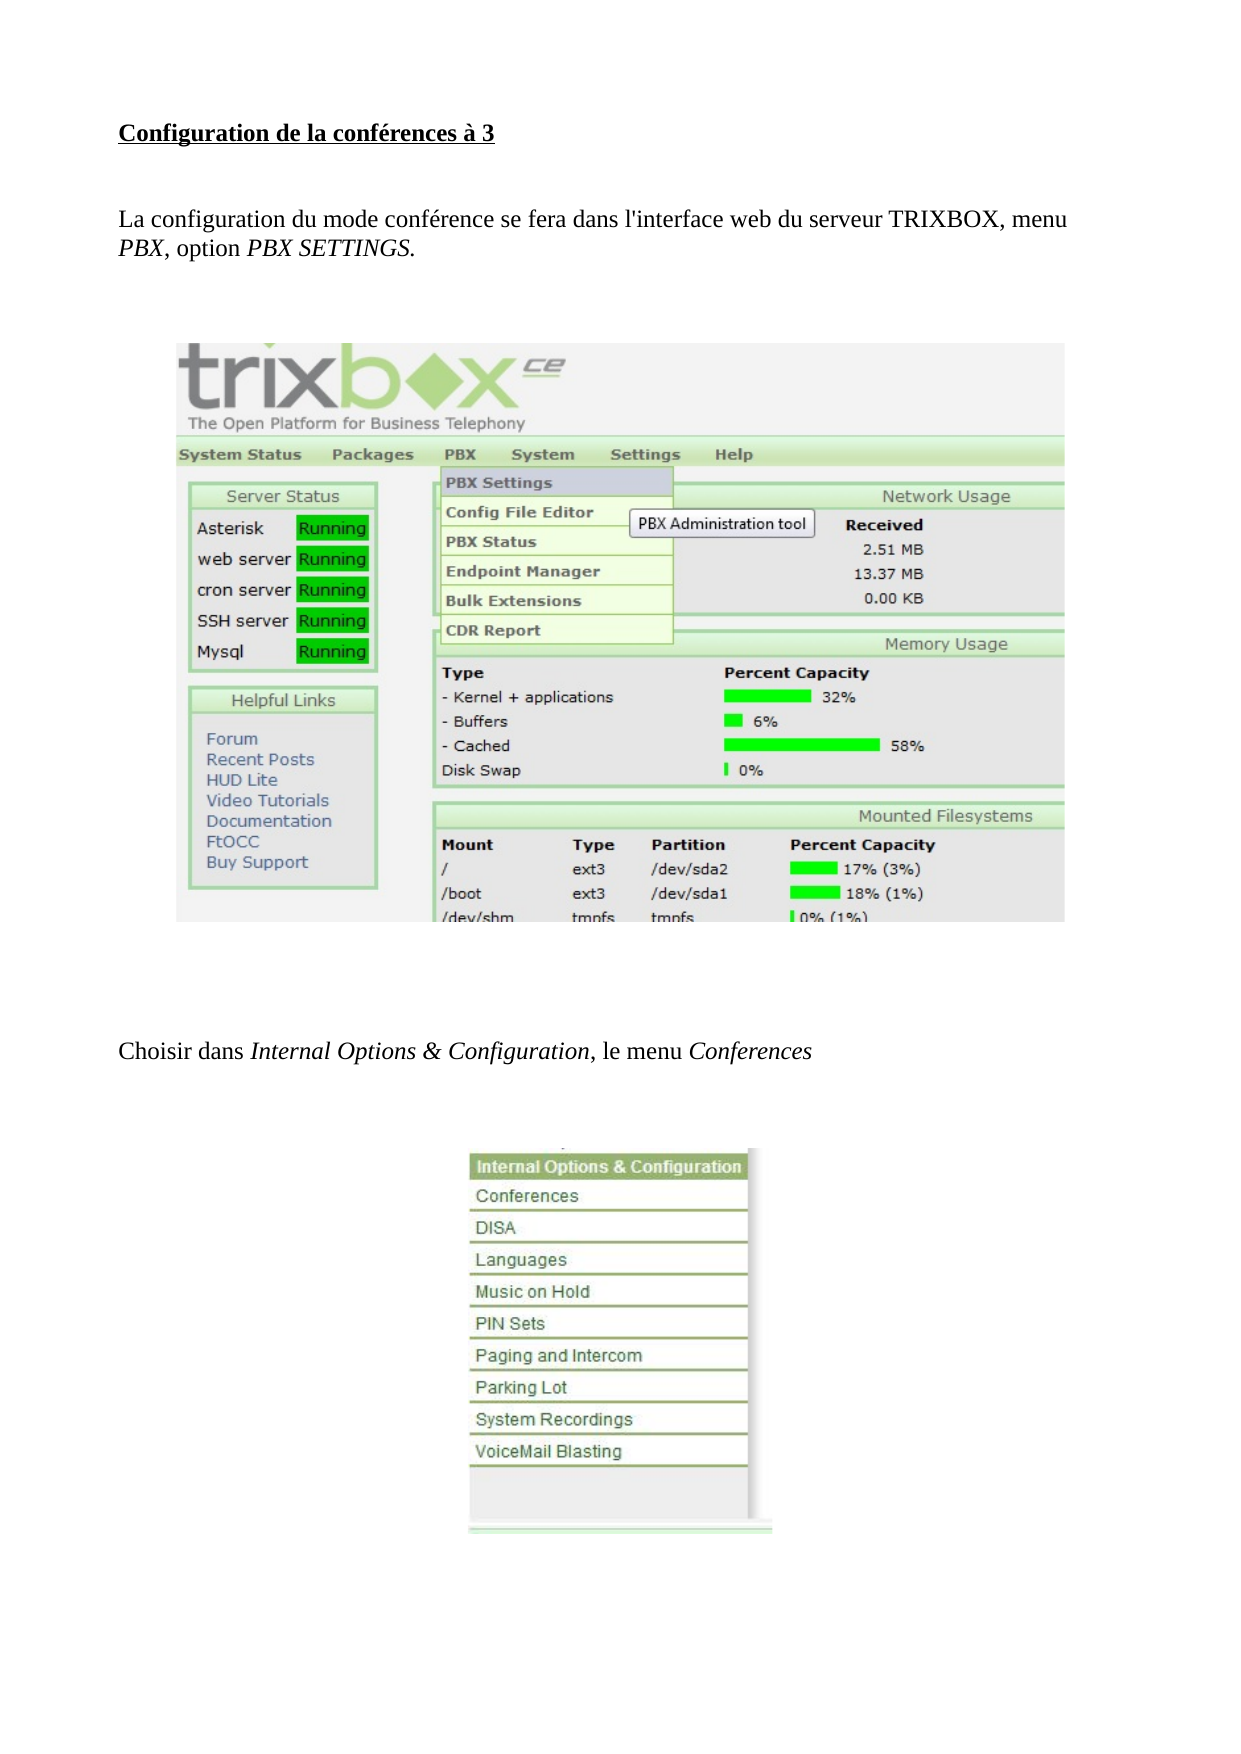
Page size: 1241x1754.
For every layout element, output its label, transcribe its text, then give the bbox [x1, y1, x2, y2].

text Choisir dans Internal Options & Configuration, le menu Conferences [118, 1036, 1122, 1065]
text La configuration du mode conférence se fera dans l'interface web du serveur TRIXBOX, menu PBX, option PBX SETTINGS. [118, 204, 1122, 262]
picture [175, 343, 1065, 922]
text Configuration de la conférences à 3 [118, 118, 1122, 147]
picture [467, 1148, 773, 1534]
